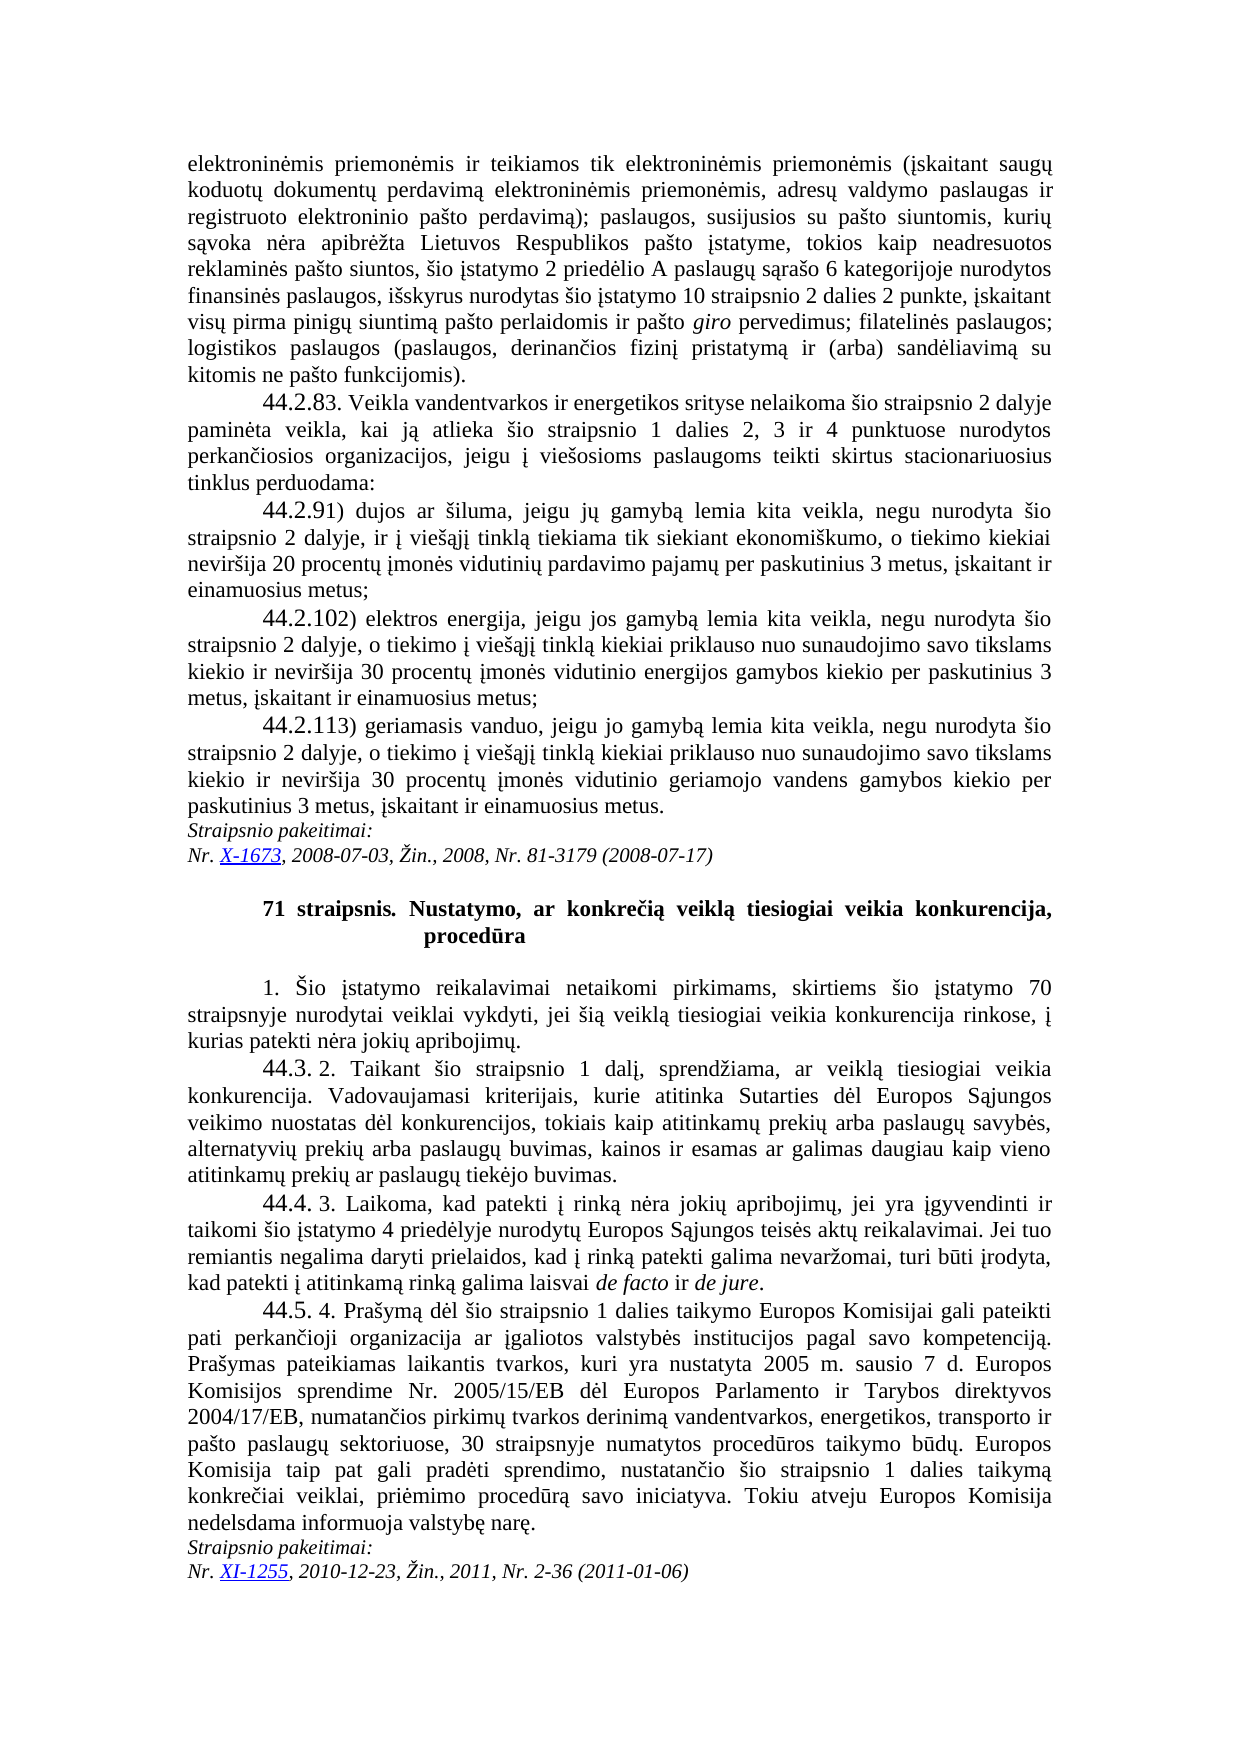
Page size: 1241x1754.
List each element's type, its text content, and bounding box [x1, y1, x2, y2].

subtitle 1) dujos ar šiluma, jeigu jų gamybą lemia kita veikla, negu nurodyta šio straipsnio 2 dalyje, ir į viešąjį tinklą tiekiama tik siekiant ekonomiškumo, o tiekimo kiekiai neviršija 20 procentų įmonės vidutinių pardavimo pajamų per paskutinius 3 metus, įskaitant ir einamuosius metus; [187, 495, 1053, 603]
text Nr. XI-1255, 2010-12-23, Žin., 2011, Nr. 2-36 (2011-01-06) [187, 1559, 1053, 1583]
subtitle 3. Veikla vandentvarkos ir energetikos srityse nelaikoma šio straipsnio 2 dalyje paminėta veikla, kai ją atlieka šio straipsnio 1 dalies 2, 3 ir 4 punktuose nurodytos perkančiosios organizacijos, jeigu į viešosioms paslaugoms teikti skirtus stacionariuosius tinklus perduodama: [187, 387, 1053, 495]
text 71 straipsnis. Nustatymo, ar konkrečią veiklą tiesiogiai veikia konkurencija, procedūra [262, 895, 1053, 948]
subtitle 3) geriamasis vanduo, jeigu jo gamybą lemia kita veikla, negu nurodyta šio straipsnio 2 dalyje, o tiekimo į viešąjį tinklą kiekiai priklauso nuo sunaudojimo savo tikslams kiekio ir neviršija 30 procentų įmonės vidutinio geriamojo vandens gamybos kiekio per paskutinius 3 metus, įskaitant ir einamuosius metus. [187, 711, 1053, 818]
text Nr. X-1673, 2008-07-03, Žin., 2008, Nr. 81-3179 (2008-07-17) [187, 842, 1053, 867]
subtitle elektroninėmis priemonėmis ir teikiamos tik elektroninėmis priemonėmis (įskaitant saugų koduotų dokumentų perdavimą elektroninėmis priemonėmis, adresų valdymo paslaugas ir registruoto elektroninio pašto perdavimą); paslaugos, susijusios su pašto siuntomis, kurių sąvoka nėra apibrėžta Lietuvos Respublikos pašto įstatyme, tokios kaip neadresuotos reklaminės pašto siuntos, šio įstatymo 2 priedėlio A paslaugų sąrašo 6 kategorijoje nurodytos finansinės paslaugos, išskyrus nurodytas šio įstatymo 10 straipsnio 2 dalies 2 punkte, įskaitant visų pirma pinigų siuntimą pašto perlaidomis ir pašto giro pervedimus; filatelinės paslaugos; logistikos paslaugos (paslaugos, derinančios fizinį pristatymą ir (arba) sandėliavimą su kitomis ne pašto funkcijomis). [187, 150, 1053, 387]
subtitle 3. Laikoma, kad patekti į rinką nėra jokių apribojimų, jei yra įgyvendinti ir taikomi šio įstatymo 4 priedėlyje nurodytų Europos Sąjungos teisės aktų reikalavimai. Jei tuo remiantis negalima daryti prielaidos, kad į rinką patekti galima nevaržomai, turi būti įrodyta, kad patekti į atitinkamą rinką galima laisvai de facto ir de jure. [187, 1188, 1053, 1295]
subtitle 2) elektros energija, jeigu jos gamybą lemia kita veikla, negu nurodyta šio straipsnio 2 dalyje, o tiekimo į viešąjį tinklą kiekiai priklauso nuo sunaudojimo savo tikslams kiekio ir neviršija 30 procentų įmonės vidutinio energijos gamybos kiekio per paskutinius 3 metus, įskaitant ir einamuosius metus; [187, 603, 1053, 711]
subtitle 2. Taikant šio straipsnio 1 dalį, sprendžiama, ar veiklą tiesiogiai veikia konkurencija. Vadovaujamasi kriterijais, kurie atitinka Sutarties dėl Europos Sąjungos veikimo nuostatas dėl konkurencijos, tokiais kaip atitinkamų prekių arba paslaugų savybės, alternatyvių prekių arba paslaugų buvimas, kainos ir esamas ar galimas daugiau kaip vieno atitinkamų prekių ar paslaugų tiekėjo buvimas. [187, 1053, 1053, 1188]
text 1. Šio įstatymo reikalavimai netaikomi pirkimams, skirtiems šio įstatymo 70 straipsnyje nurodytai veiklai vykdyti, jei šią veiklą tiesiogiai veikia konkurencija rinkose, į kurias patekti nėra jokių apribojimų. [187, 974, 1053, 1053]
text Straipsnio pakeitimai: [187, 1535, 1053, 1559]
subtitle 4. Prašymą dėl šio straipsnio 1 dalies taikymo Europos Komisijai gali pateikti pati perkančioji organizacija ar įgaliotos valstybės institucijos pagal savo kompetenciją. Prašymas pateikiamas laikantis tvarkos, kuri yra nustatyta 2005 m. sausio 7 d. Europos Komisijos sprendime Nr. 2005/15/EB dėl Europos Parlamento ir Tarybos direktyvos 2004/17/EB, numatančios pirkimų tvarkos derinimą vandentvarkos, energetikos, transporto ir pašto paslaugų sektoriuose, 30 straipsnyje numatytos procedūros taikymo būdų. Europos Komisija taip pat gali pradėti sprendimo, nustatančio šio straipsnio 1 dalies taikymą konkrečiai veiklai, priėmimo procedūrą savo iniciatyva. Tokiu atveju Europos Komisija nedelsdama informuoja valstybę narę. [187, 1295, 1053, 1535]
text Straipsnio pakeitimai: [187, 818, 1053, 842]
